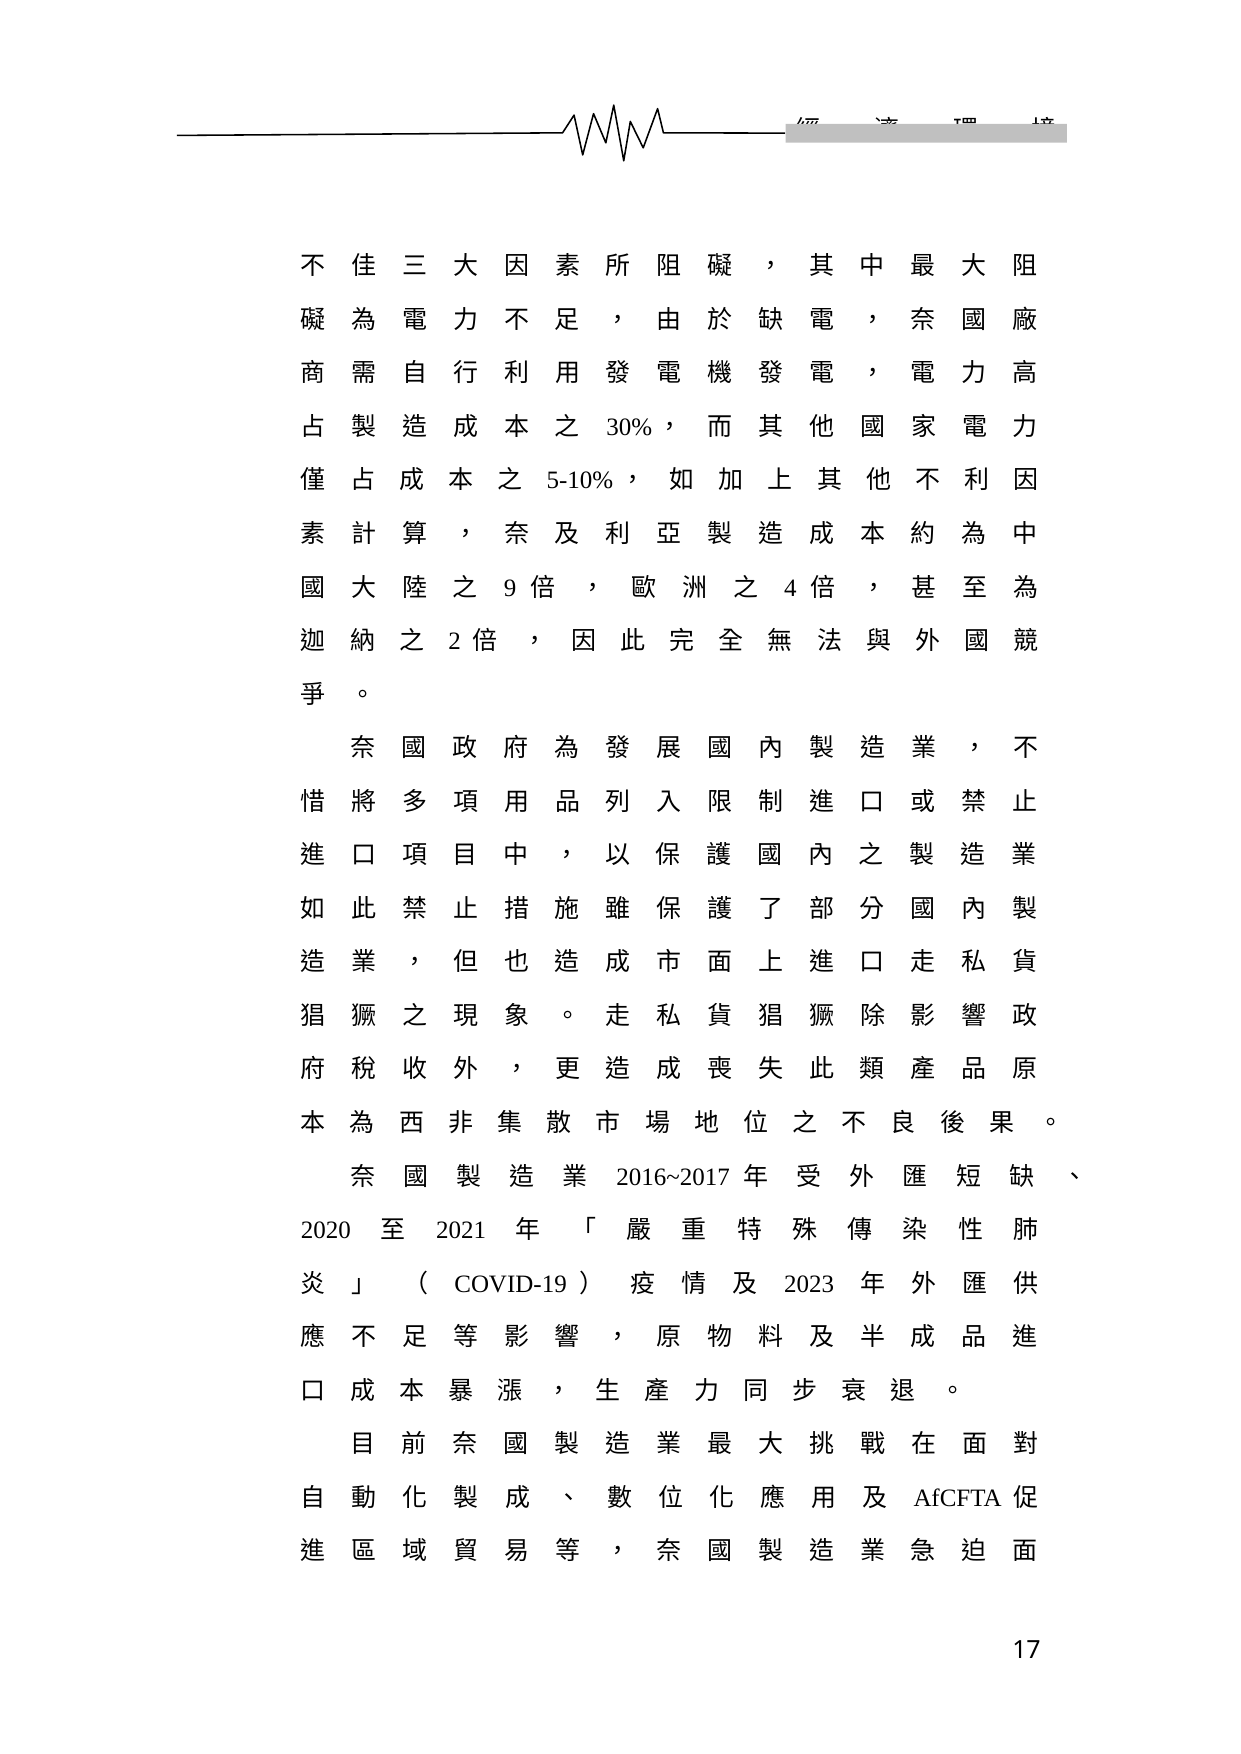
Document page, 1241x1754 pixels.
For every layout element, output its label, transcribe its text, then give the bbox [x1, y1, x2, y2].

text 奈國政府為發展國內製造業，不惜將多項用品列入限制進口或禁止進口項目中，以保護國內之製造業，如此禁止措施雖保護了部分國內製造業，但也造成市面上進口走私貨猖獗之現象。走私貨猖獗除影響政府稅收外，更造成喪失此類產品原本為西非集散市場地位之不良後果。 [276, 719, 1063, 1147]
text 目前奈國製造業最大挑戰在面對自動化製成、數位化應用及AfCFTA促進區域貿易等，奈國製造業急迫面 [276, 1415, 1063, 1576]
text 奈國製造業2016~2017年受外匯短缺、2020至2021年「嚴重特殊傳染性肺炎」（COVID-19）疫情及2023年外匯供應不足等影響，原物料及半成品進口成本暴漲，生產力同步衰退。 [276, 1147, 1063, 1415]
text 不佳三大因素所阻礙，其中最大阻礙為電力不足，由於缺電，奈國廠商需自行利用發電機發電，電力高占製造成本之30%，而其他國家電力僅占成本之5-10%，如加上其他不利因素計算，奈及利亞製造成本約為中國大陸之9倍，歐洲之4倍，甚至為迦納之2倍，因此完全無法與外國競爭。 [276, 237, 1063, 719]
